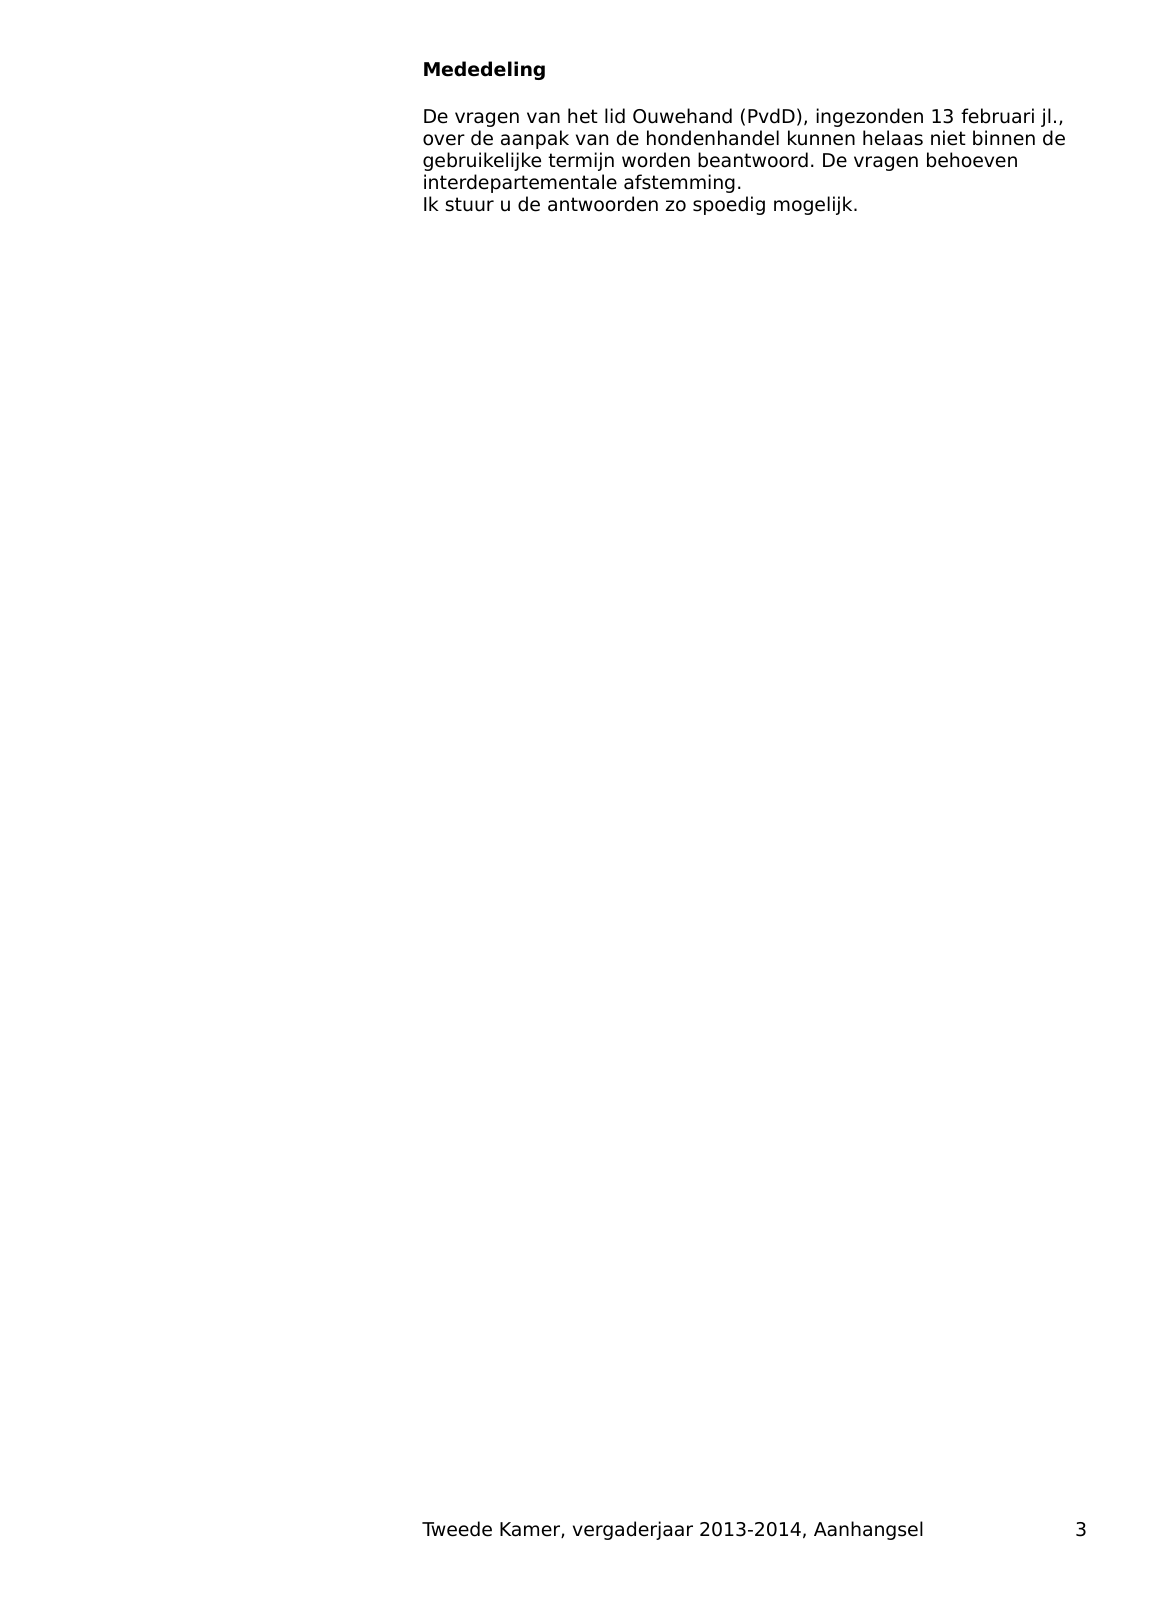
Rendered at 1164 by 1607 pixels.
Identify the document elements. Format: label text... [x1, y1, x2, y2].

subtitle Mededeling [422, 59, 1087, 81]
text Ik stuur u de antwoorden zo spoedig mogelijk. [422, 194, 1087, 216]
text De vragen van het lid Ouwehand (PvdD), ingezonden 13 februari jl., over de aanpak van de hondenhandel kunnen helaas niet binnen de gebruikelijke termijn worden beantwoord. De vragen behoeven interdepartementale afstemming. [422, 106, 1087, 194]
